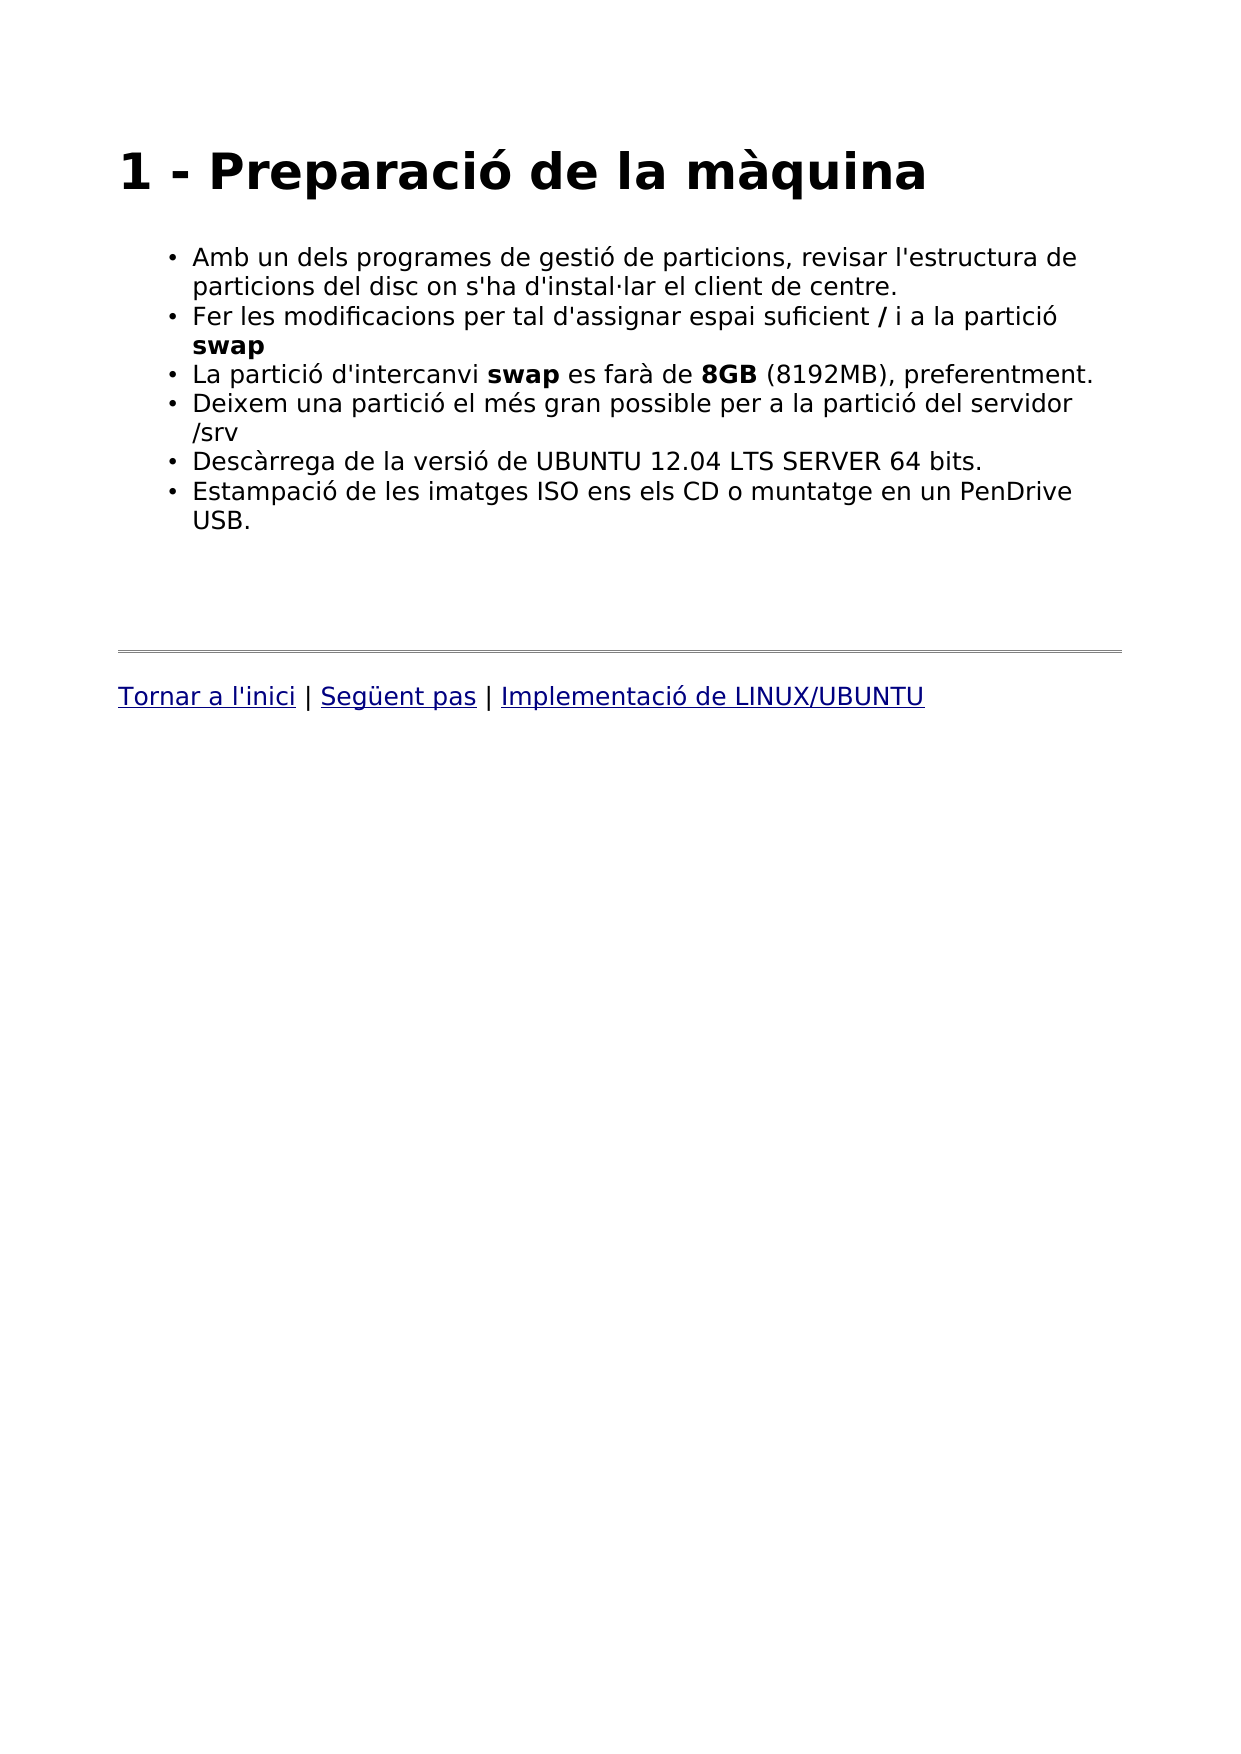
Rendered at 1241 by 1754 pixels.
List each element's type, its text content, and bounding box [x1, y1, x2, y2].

list Estampació de les imatges ISO ens els CD o muntatge en un PenDrive USB. [177, 477, 1122, 535]
list Descàrrega de la versió de UBUNTU 12.04 LTS SERVER 64 bits. [177, 447, 1122, 477]
list Fer les modificacions per tal d'assignar espai suficient / i a la partició swap [177, 302, 1122, 360]
subtitle 1 - Preparació de la màquina [118, 143, 1122, 201]
list Deixem una partició el més gran possible per a la partició del servidor /srv [177, 389, 1122, 447]
text Tornar a l'inici | Següent pas | Implementació de LINUX/UBUNTU [118, 682, 1122, 711]
list La partició d'intercanvi swap es farà de 8GB (8192MB), preferentment. [177, 360, 1122, 389]
list Amb un dels programes de gestió de particions, revisar l'estructura de particions del disc on s'ha d'instal·lar el client de centre. [177, 243, 1122, 302]
